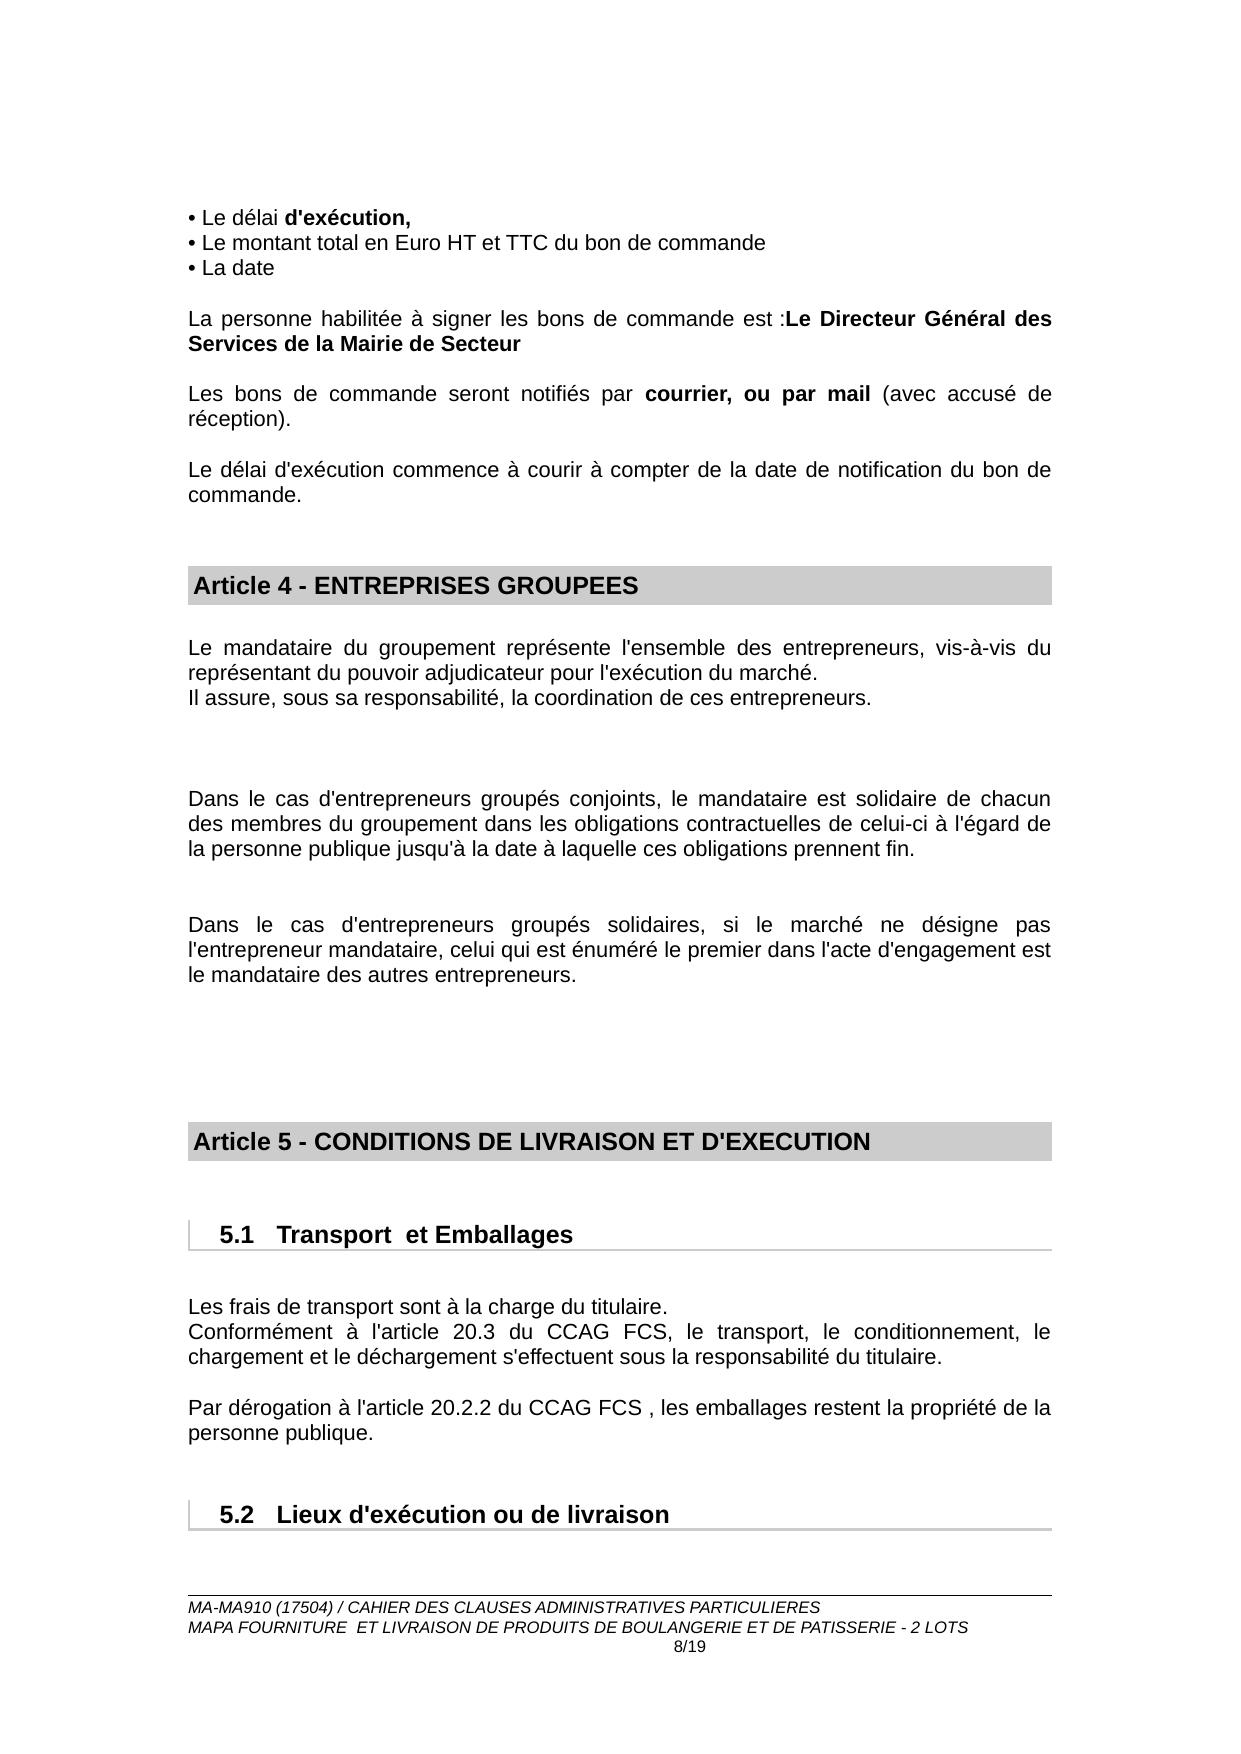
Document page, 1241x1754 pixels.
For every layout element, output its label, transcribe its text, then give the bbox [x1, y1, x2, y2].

subtitle Lieux d'exécution ou de livraison [190, 1500, 1052, 1528]
text Par dérogation à l'article 20.2.2 du CCAG FCS , les emballages restent la propriété de la personne publique. [188, 1395, 1052, 1445]
text • La date [188, 255, 1052, 280]
subtitle Transport et Emballages [190, 1220, 1052, 1249]
text Il assure, sous sa responsabilité, la coordination de ces entrepreneurs. [188, 685, 1052, 710]
text Les bons de commande seront notifiés par courrier, ou par mail (avec accusé de réception). [188, 381, 1052, 431]
subtitle CONDITIONS DE LIVRAISON ET D'EXECUTION [190, 1125, 1050, 1159]
text • Le montant total en Euro HT et TTC du bon de commande [188, 230, 1052, 255]
text La personne habilitée à signer les bons de commande est :Le Directeur Général des Services de la Mairie de Secteur [188, 305, 1052, 356]
text Dans le cas d'entrepreneurs groupés conjoints, le mandataire est solidaire de chacun des membres du groupement dans les obligations contractuelles de celui-ci à l'égard de la personne publique jusqu'à la date à laquelle ces obligations prennent fin. [188, 786, 1052, 861]
text Les frais de transport sont à la charge du titulaire. [188, 1294, 1052, 1319]
text • Le délai d'exécution, [188, 204, 1052, 230]
subtitle ENTREPRISES GROUPEES [190, 568, 1050, 603]
text Dans le cas d'entrepreneurs groupés solidaires, si le marché ne désigne pas l'entrepreneur mandataire, celui qui est énuméré le premier dans l'acte d'engagement est le mandataire des autres entrepreneurs. [188, 912, 1052, 987]
text Le mandataire du groupement représente l'ensemble des entrepreneurs, vis-à-vis du représentant du pouvoir adjudicateur pour l'exécution du marché. [188, 634, 1052, 685]
text Le délai d'exécution commence à courir à compter de la date de notification du bon de commande. [188, 457, 1052, 507]
text Conformément à l'article 20.3 du CCAG FCS, le transport, le conditionnement, le chargement et le déchargement s'effectuent sous la responsabilité du titulaire. [188, 1319, 1052, 1369]
